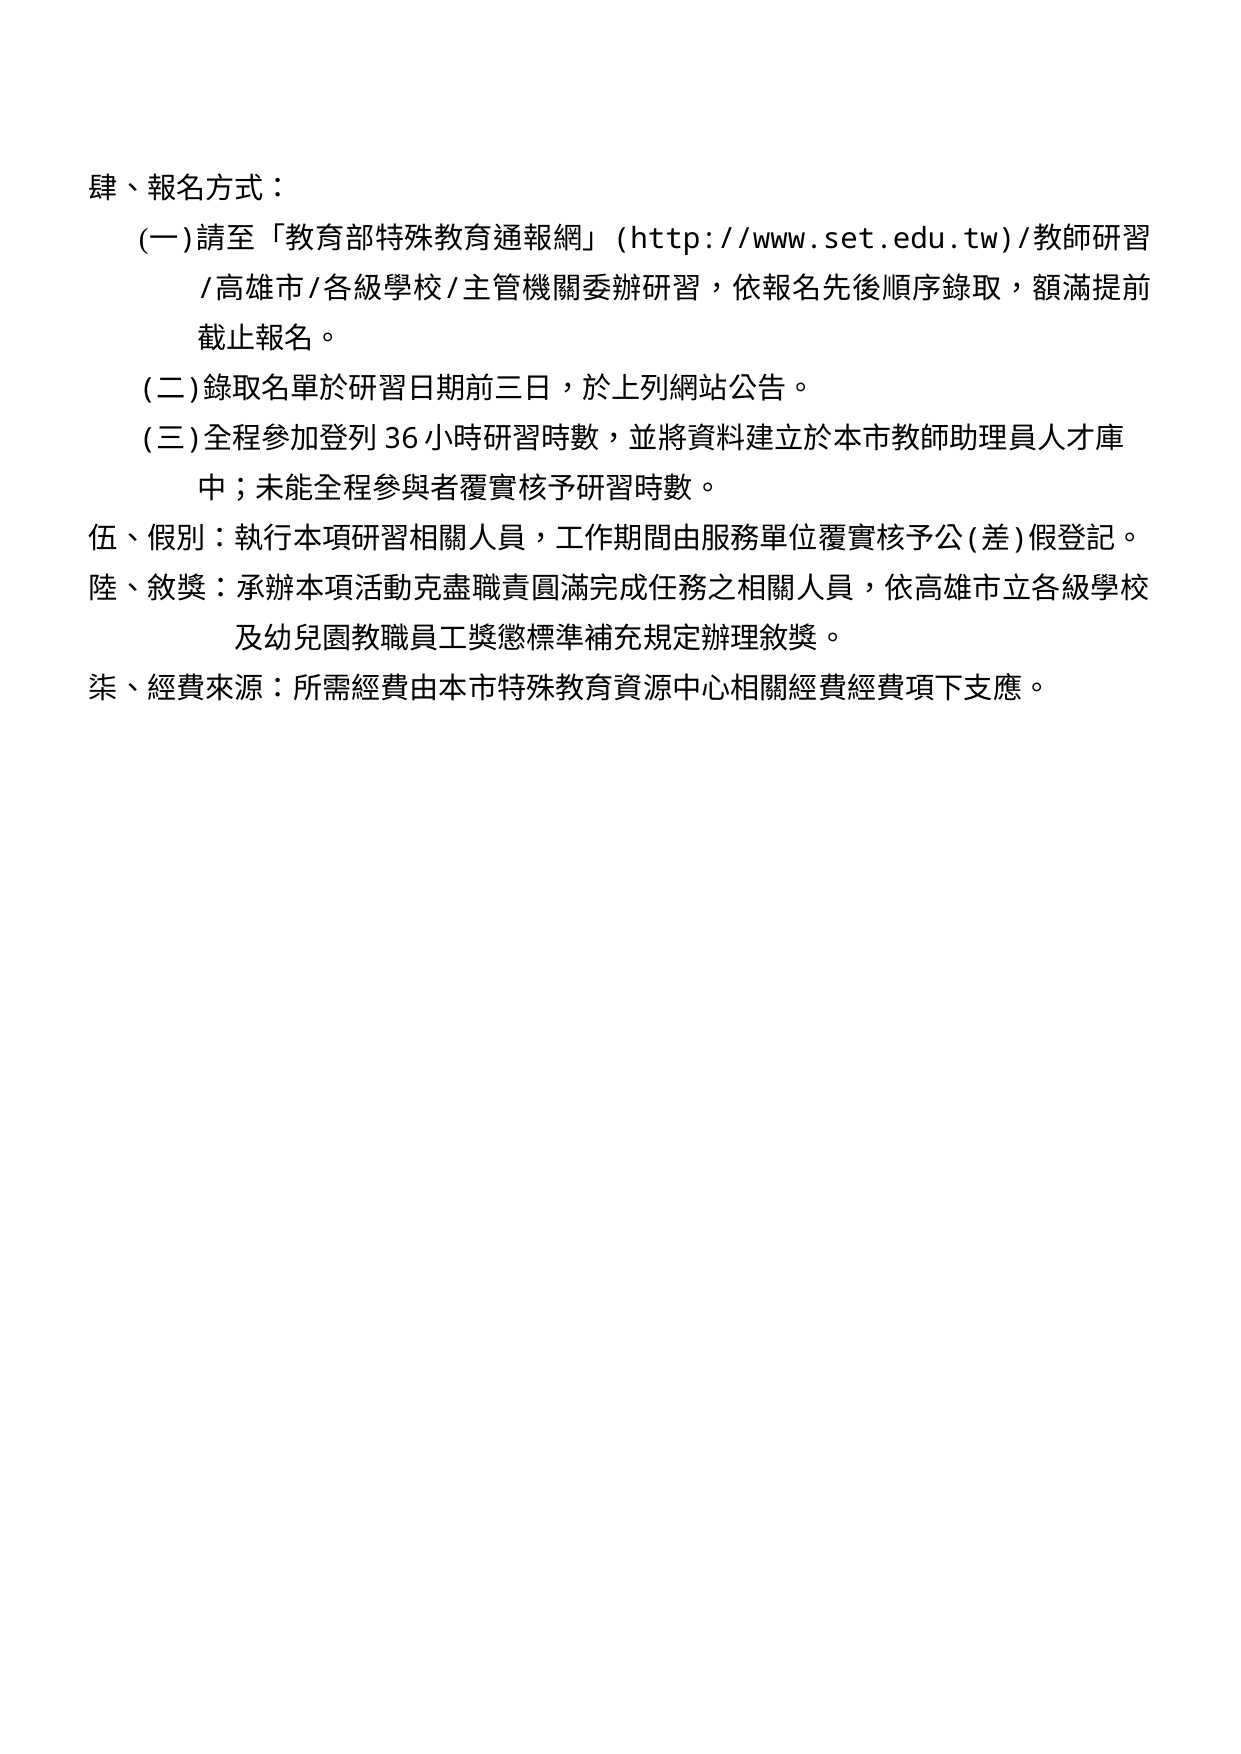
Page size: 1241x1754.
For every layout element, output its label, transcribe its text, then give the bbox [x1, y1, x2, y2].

text (一)請至「教育部特殊教育通報網」(http://www.set.edu.tw)/教師研習/高雄市/各級學校/主管機關委辦研習，依報名先後順序錄取，額滿提前截止報名。 [139, 208, 1152, 358]
text 伍、假別：執行本項研習相關人員，工作期間由服務單位覆實核予公(差)假登記。 [89, 508, 1152, 558]
text (三)全程參加登列36小時研習時數，並將資料建立於本市教師助理員人才庫中；未能全程參與者覆實核予研習時數。 [139, 408, 1152, 508]
text 肆、報名方式： [89, 158, 1152, 208]
text 柒、經費來源：所需經費由本市特殊教育資源中心相關經費經費項下支應。 [89, 658, 1152, 708]
text 陸、敘獎：承辦本項活動克盡職責圓滿完成任務之相關人員，依高雄市立各級學校及幼兒園教職員工獎懲標準補充規定辦理敘獎。 [89, 558, 1152, 658]
text (二)錄取名單於研習日期前三日，於上列網站公告。 [139, 358, 1152, 408]
